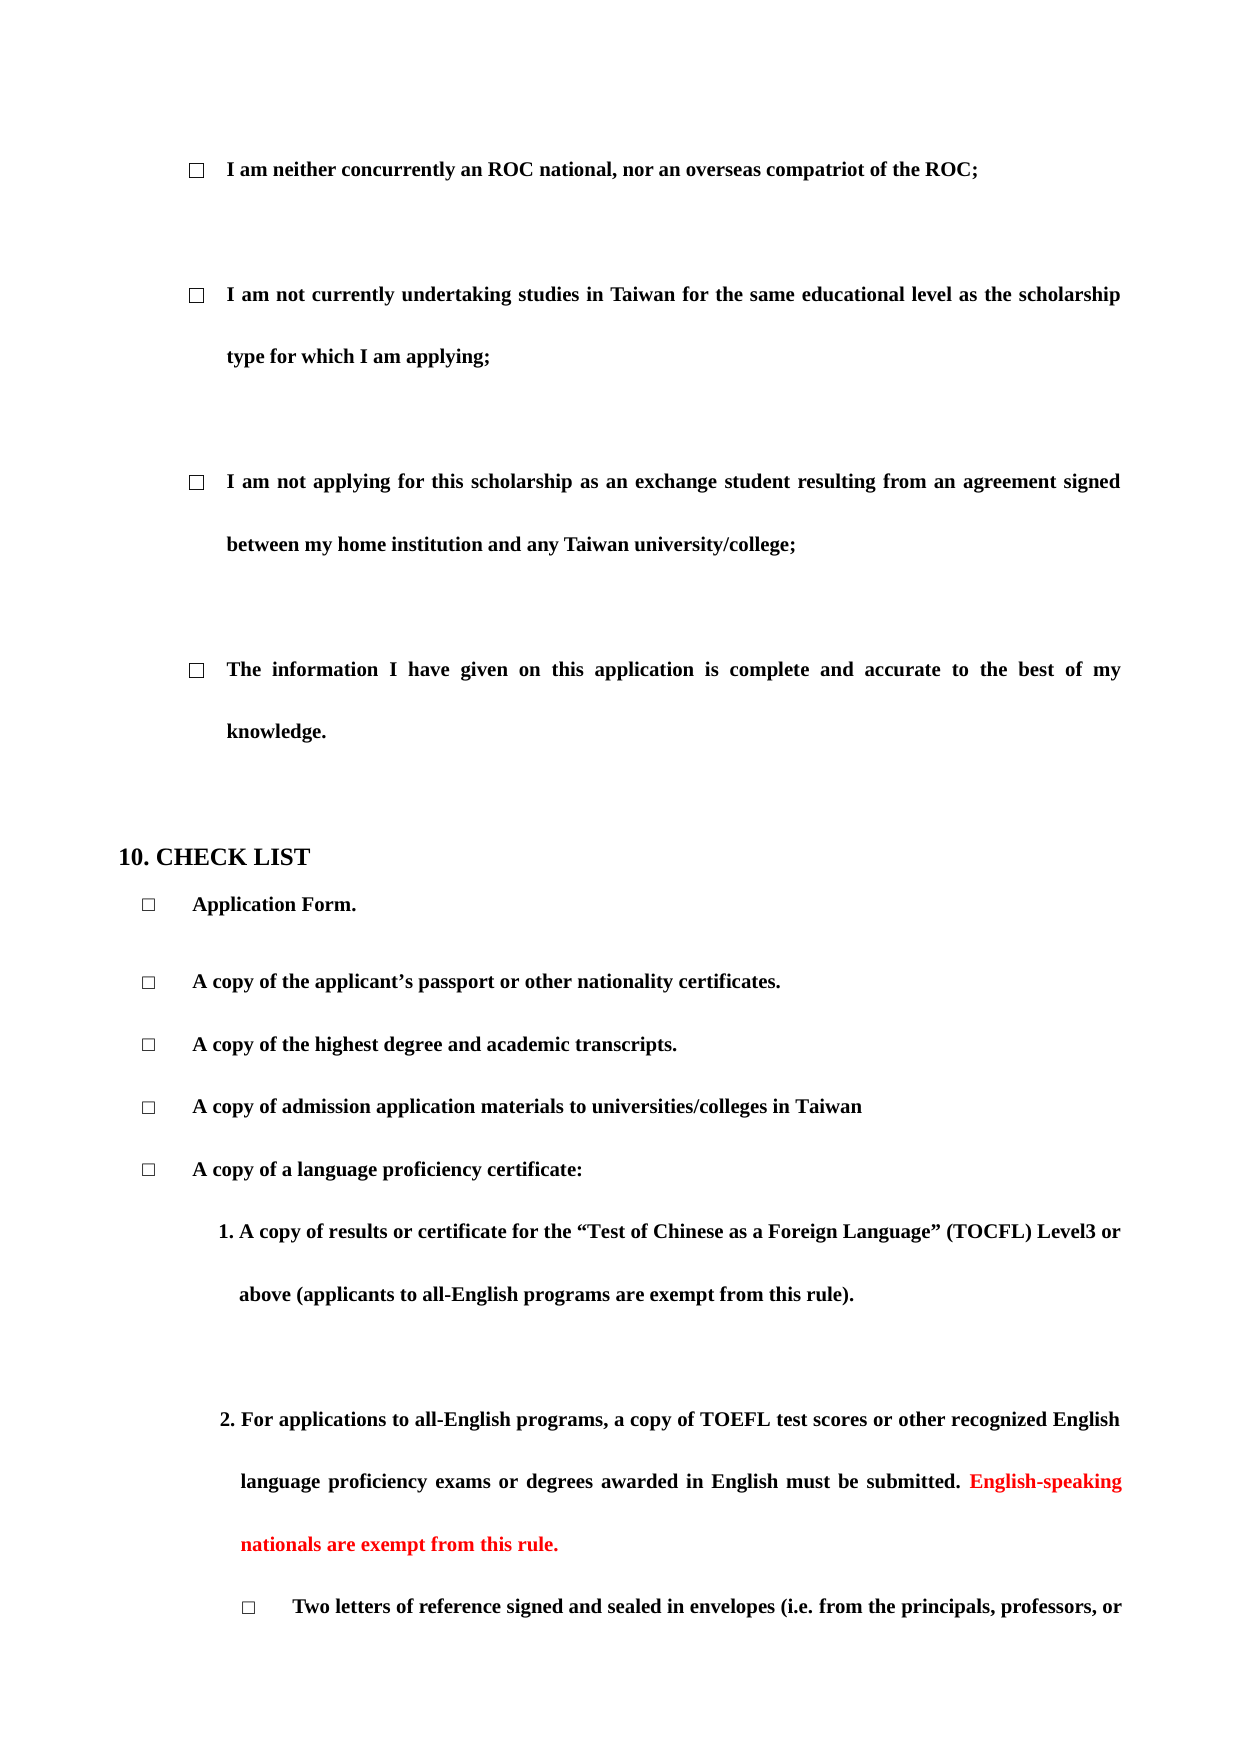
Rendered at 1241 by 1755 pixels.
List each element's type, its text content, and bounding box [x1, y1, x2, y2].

list A copy of a language proficiency certificate: [118, 1127, 1122, 1189]
list Application Form. [118, 889, 1122, 918]
text 10. CHECK LIST [118, 814, 1122, 877]
list The information I have given on this application is complete and accurate to the best of my knowledge. [189, 627, 1122, 752]
list I am not applying for this scholarship as an exchange student resulting from an agreement signed between my home institution and any Taiwan university/college; [189, 439, 1122, 564]
list A copy of the applicant’s passport or other nationality certificates. [118, 939, 1122, 1002]
list A copy of the highest degree and academic transcripts. [118, 1002, 1122, 1064]
text 1. A copy of results or certificate for the “Test of Chinese as a Foreign Language” (TOCFL) Level3 or above (applicants to all-English programs are exempt from this rule). [218, 1189, 1122, 1314]
list I am neither concurrently an ROC national, nor an overseas compatriot of the ROC; [189, 127, 1122, 189]
list I am not currently undertaking studies in Taiwan for the same educational level as the scholarship type for which I am applying; [189, 252, 1122, 377]
text 2. For applications to all-English programs, a copy of TOEFL test scores or other recognized English language proficiency exams or degrees awarded in English must be submitted. English-speaking nationals are exempt from this rule. [219, 1377, 1122, 1564]
list Two letters of reference signed and sealed in envelopes (i.e. from the principals, professors, or [242, 1564, 1122, 1627]
list A copy of admission application materials to universities/colleges in Taiwan [118, 1064, 1122, 1127]
